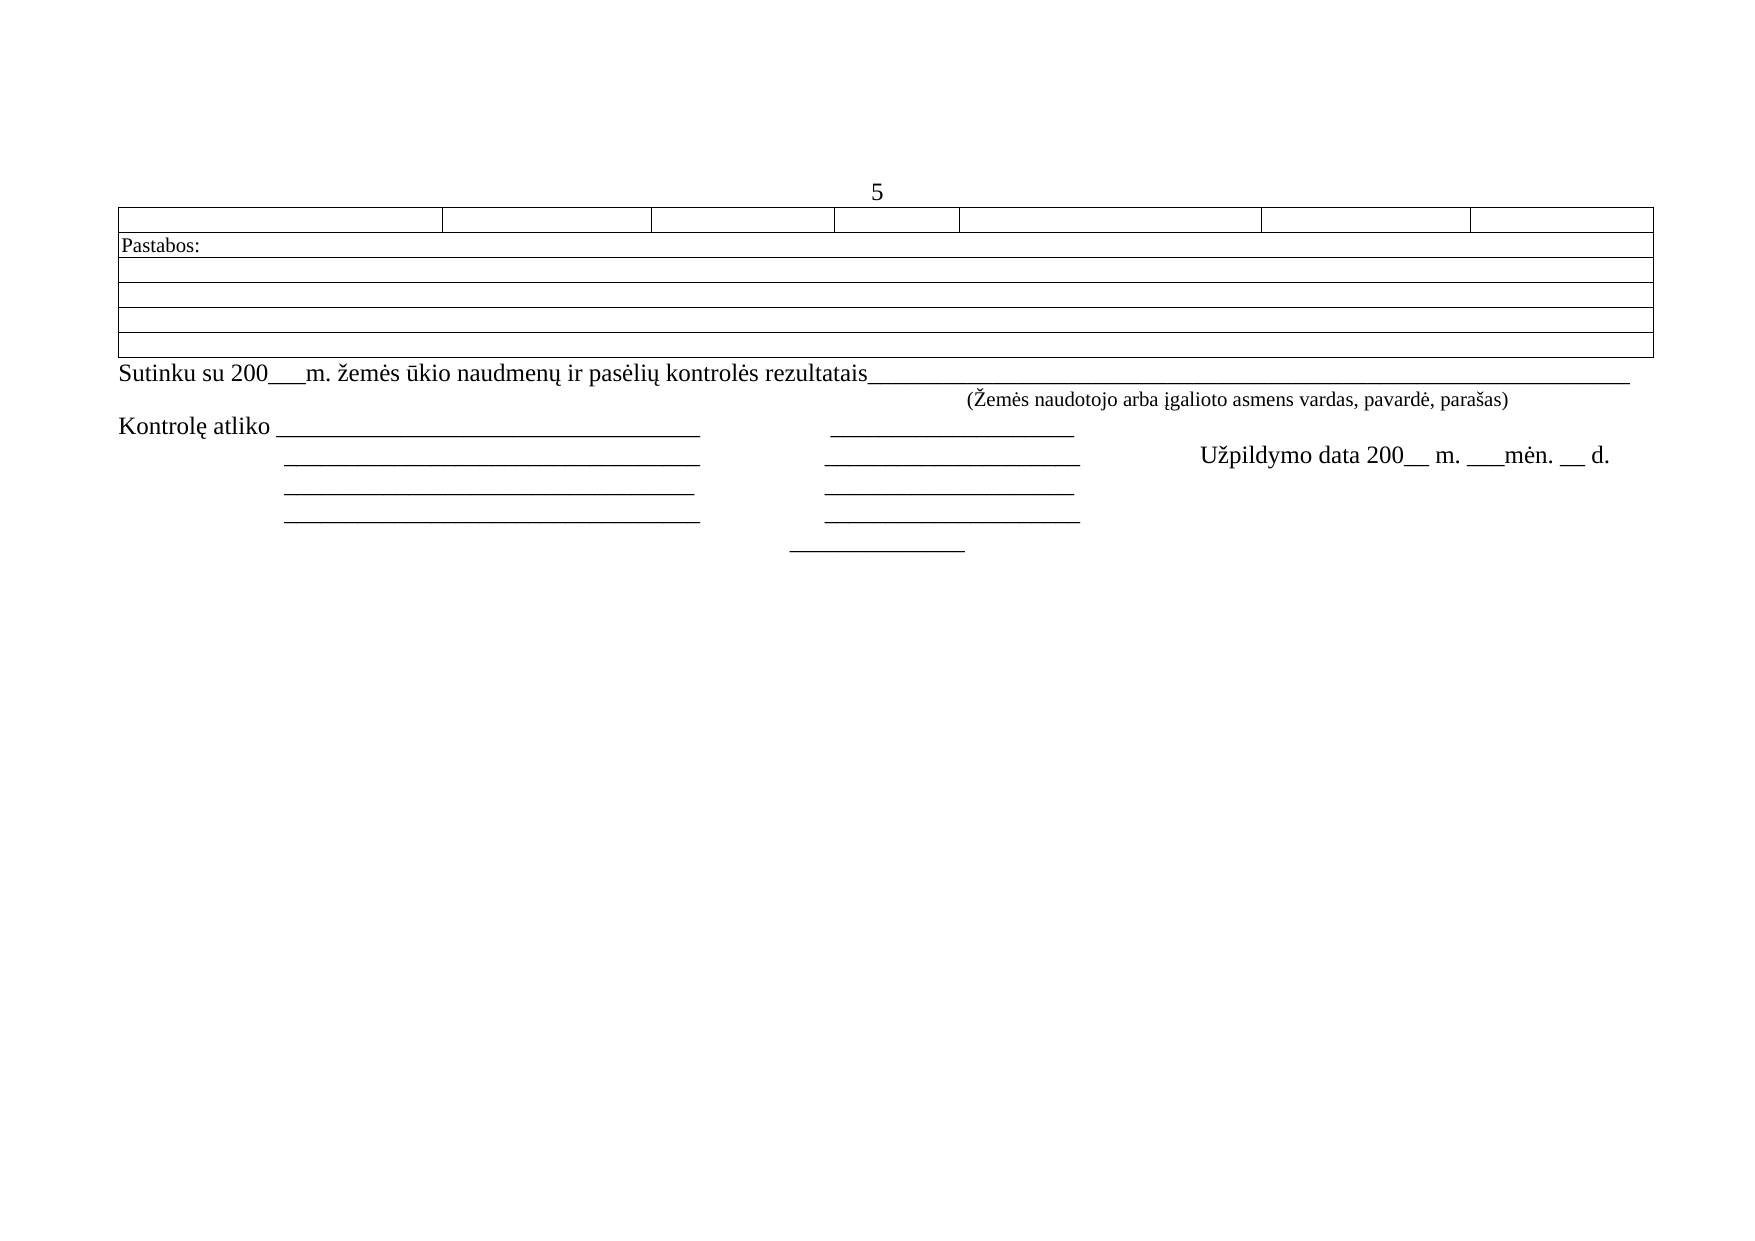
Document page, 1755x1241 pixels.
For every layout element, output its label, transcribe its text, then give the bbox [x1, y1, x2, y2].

table_cell [652, 208, 834, 232]
table_cell [1262, 208, 1470, 232]
text Kontrolę atliko [118, 411, 1636, 440]
table_cell [119, 333, 1653, 357]
text Užpildymo data 200__ m. ___mėn. __ d. [118, 440, 1636, 469]
text Sutinku su 200___m. žemės ūkio naudmenų ir pasėlių kontrolės rezultatais [118, 358, 1636, 387]
table_cell [1471, 208, 1653, 232]
table_cell [119, 308, 1653, 332]
table_cell [119, 283, 1653, 307]
table_cell Pastabos: [119, 233, 1653, 257]
table_cell [835, 208, 959, 232]
table_cell [443, 208, 651, 232]
table_cell [960, 208, 1261, 232]
table_cell [119, 208, 442, 232]
table_cell [119, 258, 1653, 282]
text ______________ [118, 526, 1636, 555]
text (Žemės naudotojo arba įgalioto asmens vardas, pavardė, parašas) [118, 387, 1636, 411]
